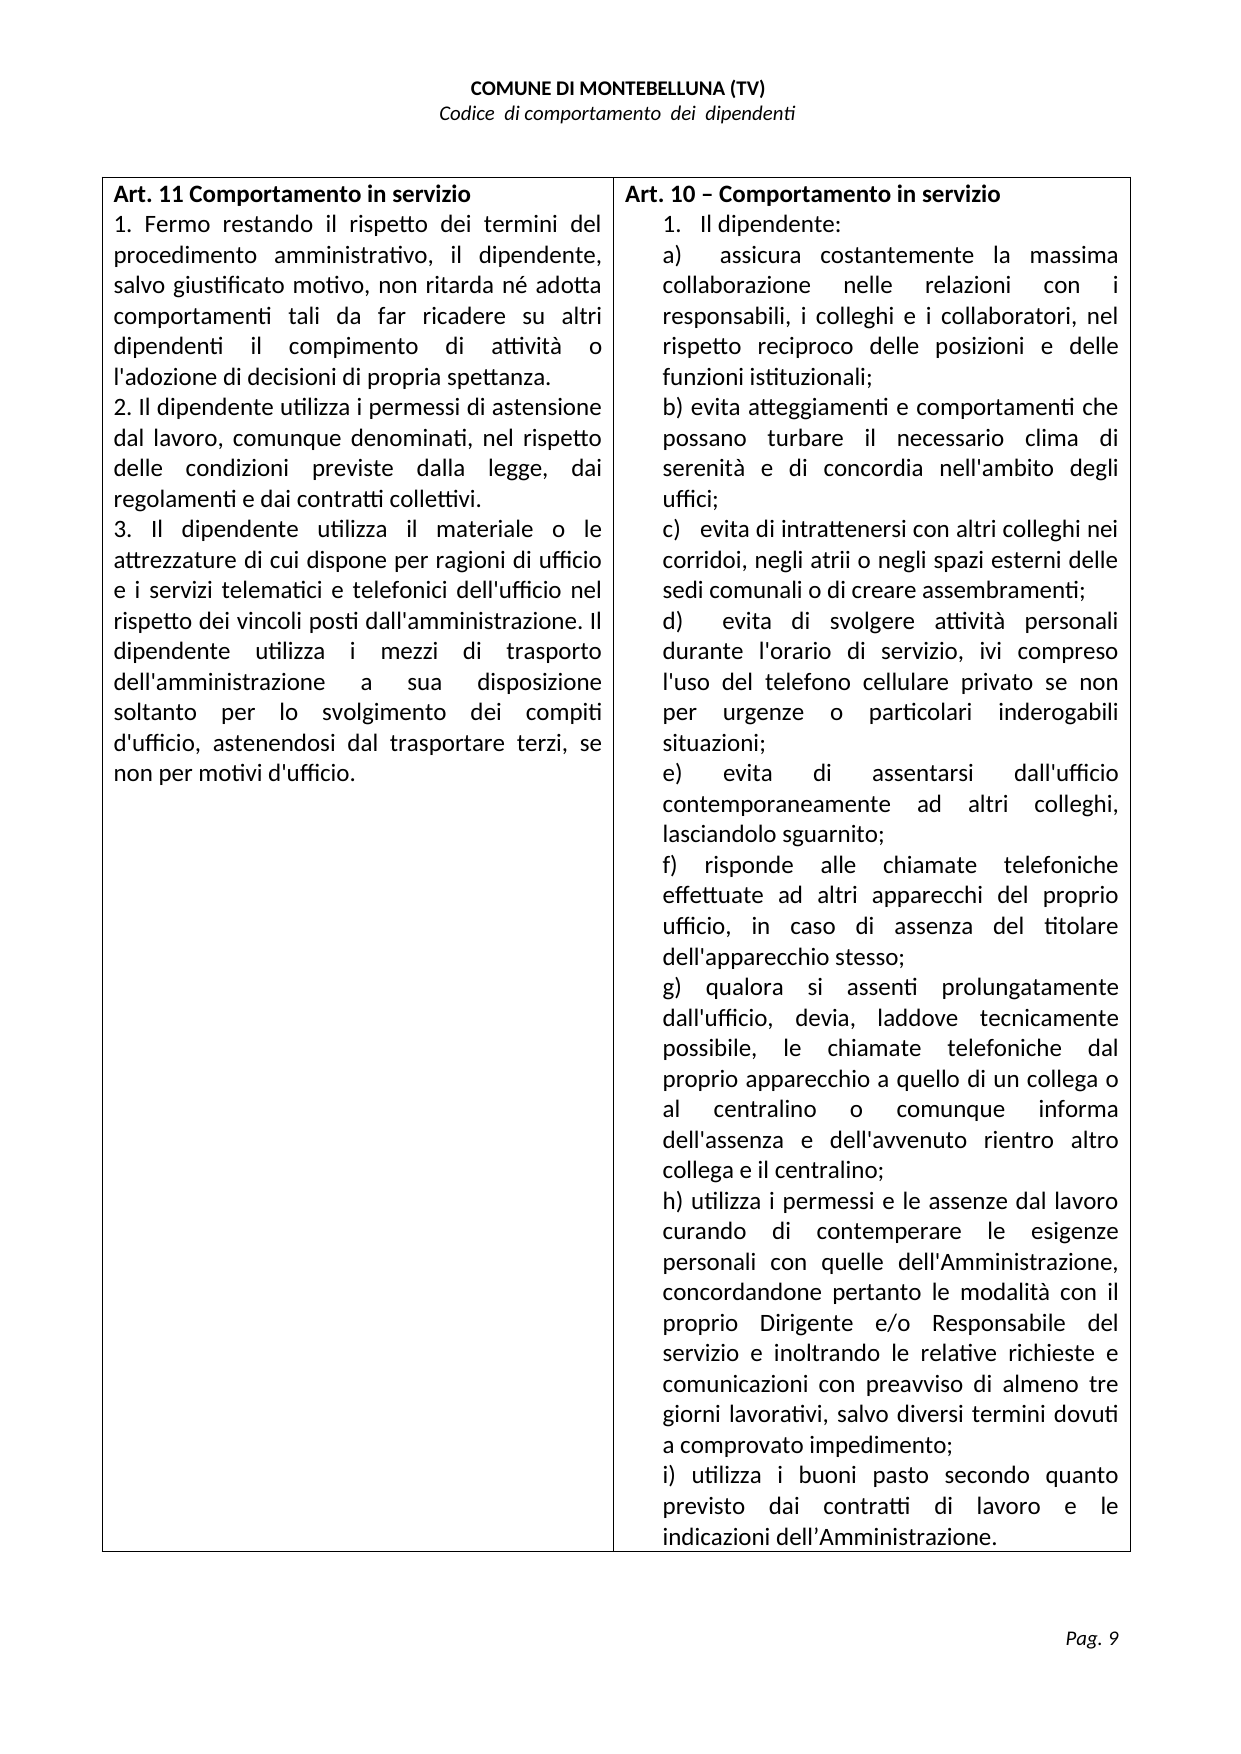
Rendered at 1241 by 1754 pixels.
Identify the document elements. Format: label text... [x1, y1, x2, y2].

table_cell Art. 11 Comportamento in servizio 1. Fermo restando il rispetto dei termini del procedimento amministrativo, il dipendente, salvo giustificato motivo, non ritarda né adotta comportamenti tali da far ricadere su altri dipendenti il compimento di attività o l'adozione di decisioni di propria spettanza. 2. Il dipendente utilizza i permessi di astensione dal lavoro, comunque denominati, nel rispetto delle condizioni previste dalla legge, dai regolamenti e dai contratti collettivi. 3. Il dipendente utilizza il materiale o le attrezzature di cui dispone per ragioni di ufficio e i servizi telematici e telefonici dell'ufficio nel rispetto dei vincoli posti dall'amministrazione. Il dipendente utilizza i mezzi di trasporto dell'amministrazione a sua disposizione soltanto per lo svolgimento dei compiti d'ufficio, astenendosi dal trasportare terzi, se non per motivi d'ufficio. [103, 178, 613, 1551]
table_cell Art. 10 – Comportamento in servizio Il dipendente: a) assicura costantemente la massima collaborazione nelle relazioni con i responsabili, i colleghi e i collaboratori, nel rispetto reciproco delle posizioni e delle funzioni istituzionali; b) evita atteggiamenti e comportamenti che possano turbare il necessario clima di serenità e di concordia nell'ambito degli uffici; evita di intrattenersi con altri colleghi nei corridoi, negli atrii o negli spazi esterni delle sedi comunali o di creare assembramenti; d) evita di svolgere attività personali durante l'orario di servizio, ivi compreso l'uso del telefono cellulare privato se non per urgenze o particolari inderogabili situazioni; e) evita di assentarsi dall'ufficio contemporaneamente ad altri colleghi, lasciandolo sguarnito; f) risponde alle chiamate telefoniche effettuate ad altri apparecchi del proprio ufficio, in caso di assenza del titolare dell'apparecchio stesso; g) qualora si assenti prolungatamente dall'ufficio, devia, laddove tecnicamente possibile, le chiamate telefoniche dal proprio apparecchio a quello di un collega o al centralino o comunque informa dell'assenza e dell'avvenuto rientro altro collega e il centralino; h) utilizza i permessi e le assenze dal lavoro curando di contemperare le esigenze personali con quelle dell'Amministrazione, concordandone pertanto le modalità con il proprio Dirigente e/o Responsabile del servizio e inoltrando le relative richieste e comunicazioni con preavviso di almeno tre giorni lavorativi, salvo diversi termini dovuti a comprovato impedimento; i) utilizza i buoni pasto secondo quanto previsto dai contratti di lavoro e le indicazioni dell’Amministrazione. [614, 178, 1130, 1551]
